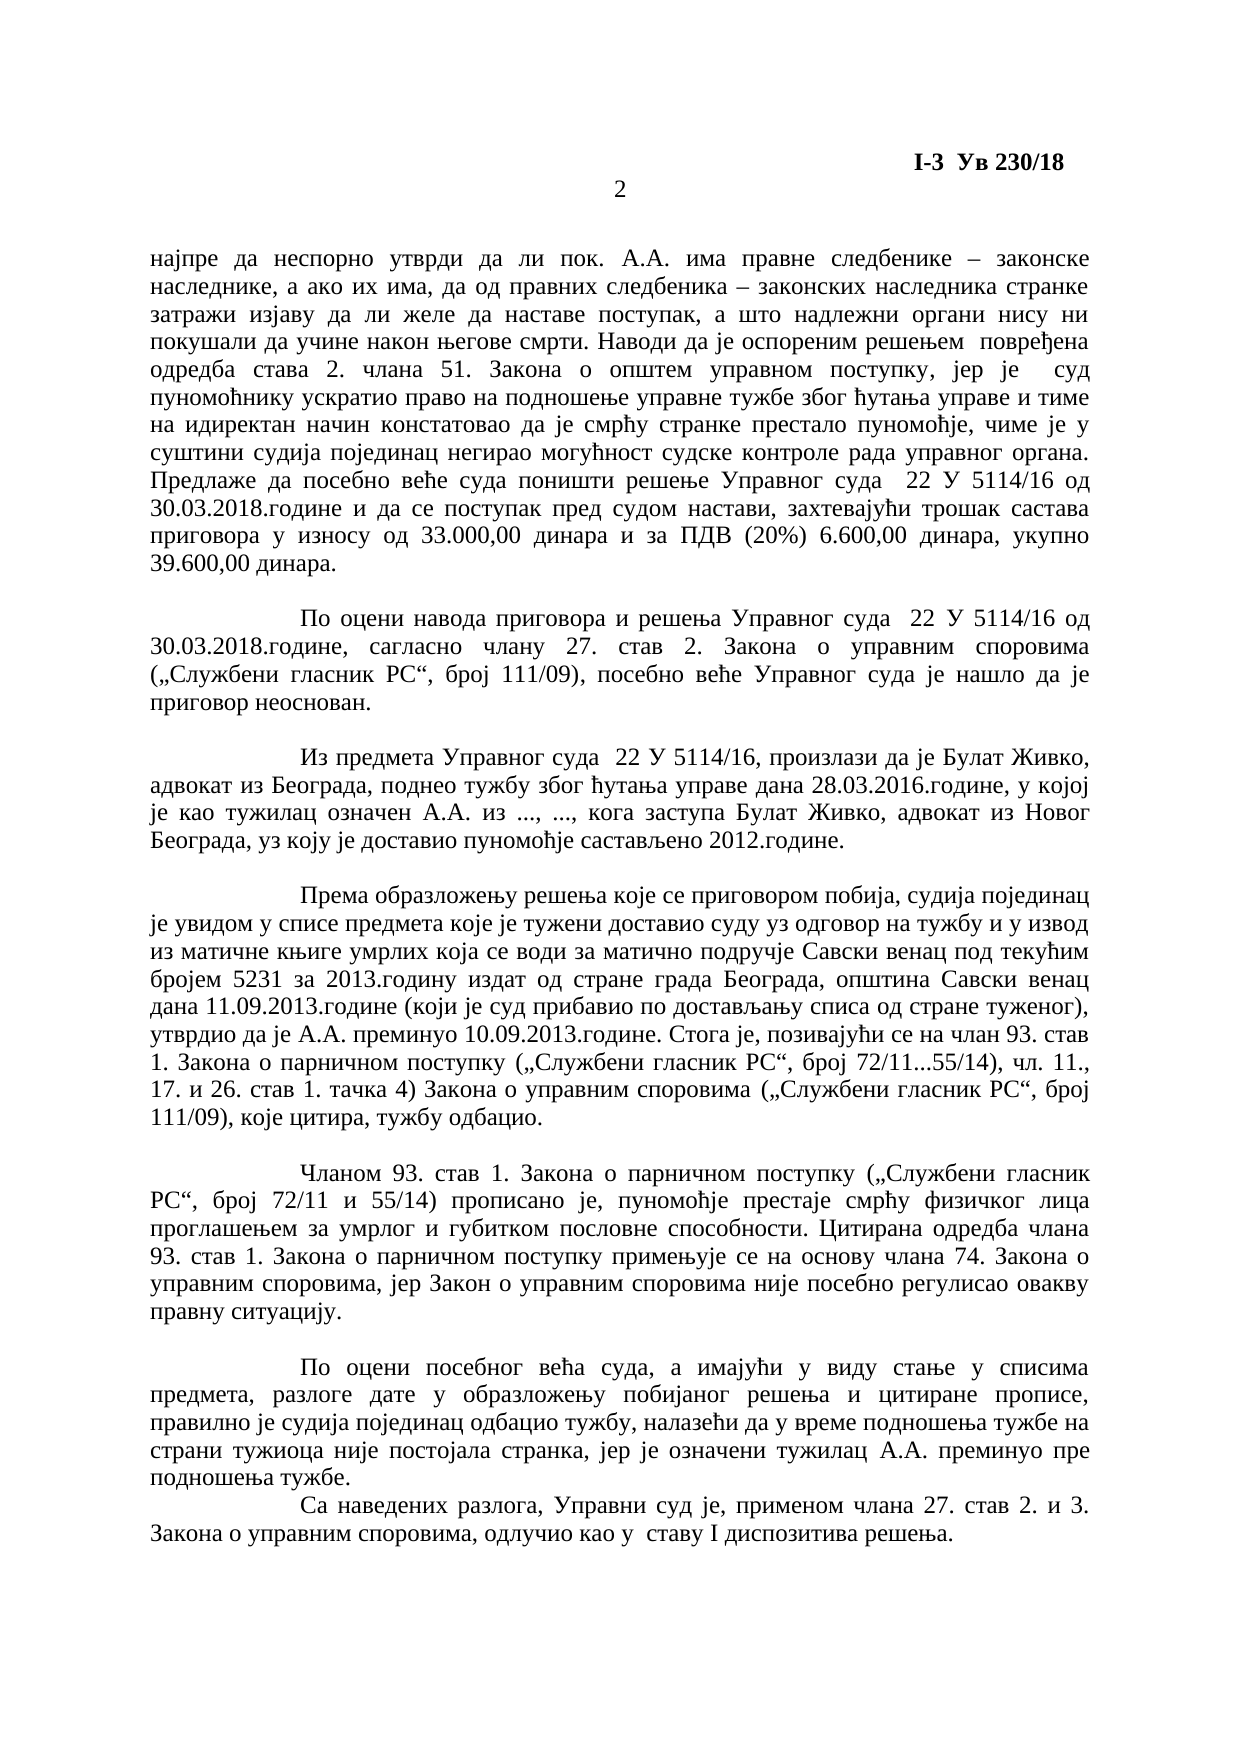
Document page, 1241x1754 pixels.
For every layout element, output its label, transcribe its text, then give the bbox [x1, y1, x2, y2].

text Према образложењу решења које се приговором побија, судија појединац је увидом у списе предмета које је тужени доставио суду уз одговор на тужбу и у извод из матичне књиге умрлих која се води за матично подручје Савски венац под текућим бројем 5231 за 2013.годину издат од стране града Београда, општина Савски венац дана 11.09.2013.године (који је суд прибавио по достављању списа од стране туженог), утврдио да је А.А. преминуо 10.09.2013.године. Стога је, позивајући се на члан 93. став 1. Закона о парничном поступку („Службени гласник РС“, број 72/11...55/14), чл. 11., 17. и 26. став 1. тачка 4) Закона о управним споровима („Службени гласник РС“, број 111/09), које цитира, тужбу одбацио. [150, 882, 1090, 1131]
text најпре да неспорно утврди да ли пок. А.А. има правне следбенике – законске наследнике, а ако их има, да од правних следбеника – законских наследника странке затражи изјаву да ли желе да наставе поступак, а што надлежни органи нису ни покушали да учине након његове смрти. Наводи да је оспореним решењем повређена одредба става 2. члана 51. Закона о општем управном поступку, јер је суд пуномоћнику ускратио право на подношење управне тужбе због ћутања управе и тиме на идиректан начин констатовао да је смрћу странке престало пуномоћје, чиме је у суштини судија појединац негирао могућност судске контроле рада управног органа. Предлаже да посебно веће суда поништи решење Управног суда 22 У 5114/16 од 30.03.2018.године и да се поступак пред судом настави, захтевајући трошак састава приговора у износу од 33.000,00 динара и за ПДВ (20%) 6.600,00 динара, укупно 39.600,00 динара. [150, 244, 1090, 577]
text По оцени навода приговора и решења Управног суда 22 У 5114/16 од 30.03.2018.године, сагласно члану 27. став 2. Закона о управним споровима („Службени гласник РС“, број 111/09), посебно веће Управног суда је нашло да је приговор неоснован. [150, 604, 1090, 715]
text По оцени посебног већа суда, а имајући у виду стање у списима предмета, разлоге дате у образложењу побијаног решења и цитиране прописе, правилно је судија појединац одбацио тужбу, налазећи да у време подношења тужбе на страни тужиоца није постојала странка, јер је означени тужилац А.А. преминуо пре подношења тужбе. [150, 1353, 1090, 1491]
text Чланом 93. став 1. Закона о парничном поступку („Службени гласник РС“, број 72/11 и 55/14) прописано је, пуномоћје престаје смрћу физичког лица проглашењем за умрлог и губитком пословне способности. Цитирана одредба члана 93. став 1. Закона о парничном поступку примењује се на основу члана 74. Закона о управним споровима, јер Закон о управним споровима није посебно регулисао овакву правну ситуацију. [150, 1159, 1090, 1325]
text Из предмета Управног суда 22 У 5114/16, произлази да је Булат Живко, адвокат из Београда, поднео тужбу због ћутања управе дана 28.03.2016.године, у којој је као тужилац означен А.А. из ..., ..., кога заступа Булат Живко, адвокат из Новог Београда, уз коју је доставио пуномоћје састављено 2012.године. [150, 743, 1090, 854]
text Са наведених разлога, Управни суд је, применом члана 27. став 2. и 3. Закона о управним споровима, одлучио као у ставу I диспозитива решења. [150, 1491, 1090, 1547]
